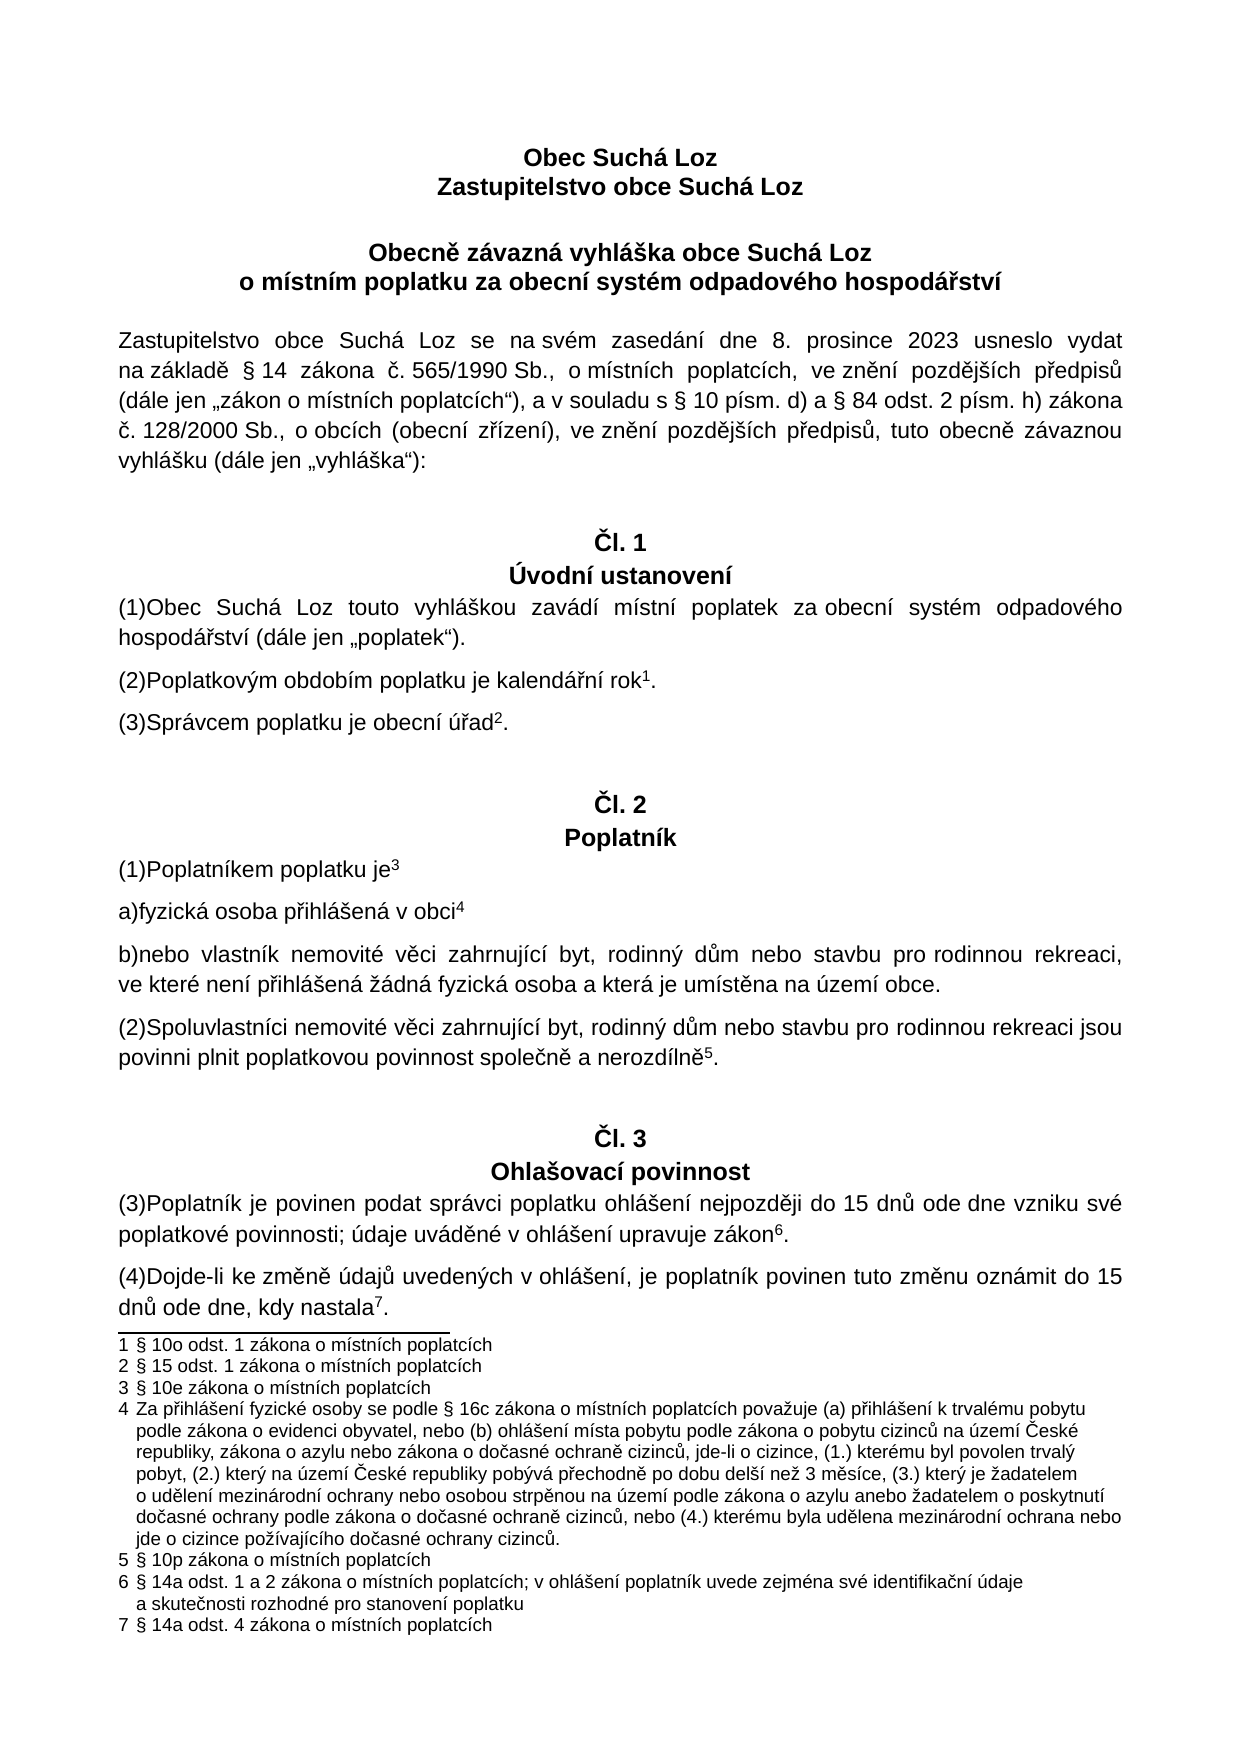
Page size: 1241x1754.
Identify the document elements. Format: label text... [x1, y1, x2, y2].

list § 10e zákona o místních poplatcích [118, 1377, 1122, 1398]
list Poplatkovým obdobím poplatku je kalendářní rok. [118, 667, 1122, 693]
list nebo vlastník nemovité věci zahrnující byt, rodinný dům nebo stavbu pro rodinnou rekreaci, ve které není přihlášená žádná fyzická osoba a která je umístěna na území obce. [118, 941, 1122, 998]
list Dojde-li ke změně údajů uvedených v ohlášení, je poplatník povinen tuto změnu oznámit do 15 dnů ode dne, kdy nastala. [118, 1263, 1122, 1320]
list § 10o odst. 1 zákona o místních poplatcích [118, 1333, 1122, 1355]
subtitle Čl. 3 Ohlašovací povinnost [118, 1124, 1122, 1186]
list Spoluvlastníci nemovité věci zahrnující byt, rodinný dům nebo stavbu pro rodinnou rekreaci jsou povinni plnit poplatkovou povinnost společně a nerozdílně. [118, 1014, 1122, 1071]
list Správcem poplatku je obecní úřad. [118, 709, 1122, 736]
list § 15 odst. 1 zákona o místních poplatcích [118, 1355, 1122, 1377]
list § 14a odst. 1 a 2 zákona o místních poplatcích; v ohlášení poplatník uvede zejména své identifikační údaje a skutečnosti rozhodné pro stanovení poplatku [118, 1571, 1122, 1614]
subtitle Obecně závazná vyhláška obce Suchá Loz o místním poplatku za obecní systém odpadového hospodářství [118, 238, 1122, 295]
list § 14a odst. 4 zákona o místních poplatcích [118, 1614, 1122, 1635]
list Za přihlášení fyzické osoby se podle § 16c zákona o místních poplatcích považuje (a) přihlášení k trvalému pobytu podle zákona o evidenci obyvatel, nebo (b) ohlášení místa pobytu podle zákona o pobytu cizinců na území České republiky, zákona o azylu nebo zákona o dočasné ochraně cizinců, jde-li o cizince, (1.) kterému byl povolen trvalý pobyt, (2.) který na území České republiky pobývá přechodně po dobu delší než 3 měsíce, (3.) který je žadatelem o udělení mezinárodní ochrany nebo osobou strpěnou na území podle zákona o azylu anebo žadatelem o poskytnutí dočasné ochrany podle zákona o dočasné ochraně cizinců, nebo (4.) kterému byla udělena mezinárodní ochrana nebo jde o cizince požívajícího dočasné ochrany cizinců. [118, 1398, 1122, 1549]
subtitle Čl. 2 Poplatník [118, 789, 1122, 851]
text Obec Suchá Loz Zastupitelstvo obce Suchá Loz [118, 143, 1122, 201]
text Zastupitelstvo obce Suchá Loz se na svém zasedání dne 8. prosince 2023 usneslo vydat na základě § 14 zákona č. 565/1990 Sb., o místních poplatcích, ve znění pozdějších předpisů (dále jen „zákon o místních poplatcích“), a v souladu s § 10 písm. d) a § 84 odst. 2 písm. h) zákona č. 128/2000 Sb., o obcích (obecní zřízení), ve znění pozdějších předpisů, tuto obecně závaznou vyhlášku (dále jen „vyhláška“): [118, 327, 1122, 474]
list Poplatník je povinen podat správci poplatku ohlášení nejpozději do 15 dnů ode dne vzniku své poplatkové povinnosti; údaje uváděné v ohlášení upravuje zákon. [118, 1190, 1122, 1247]
list § 10p zákona o místních poplatcích [118, 1549, 1122, 1571]
subtitle Čl. 1 Úvodní ustanovení [118, 528, 1122, 589]
list Poplatníkem poplatku je [118, 856, 1122, 882]
list Obec Suchá Loz touto vyhláškou zavádí místní poplatek za obecní systém odpadového hospodářství (dále jen „poplatek“). [118, 594, 1122, 650]
list fyzická osoba přihlášená v obci [118, 898, 1122, 925]
